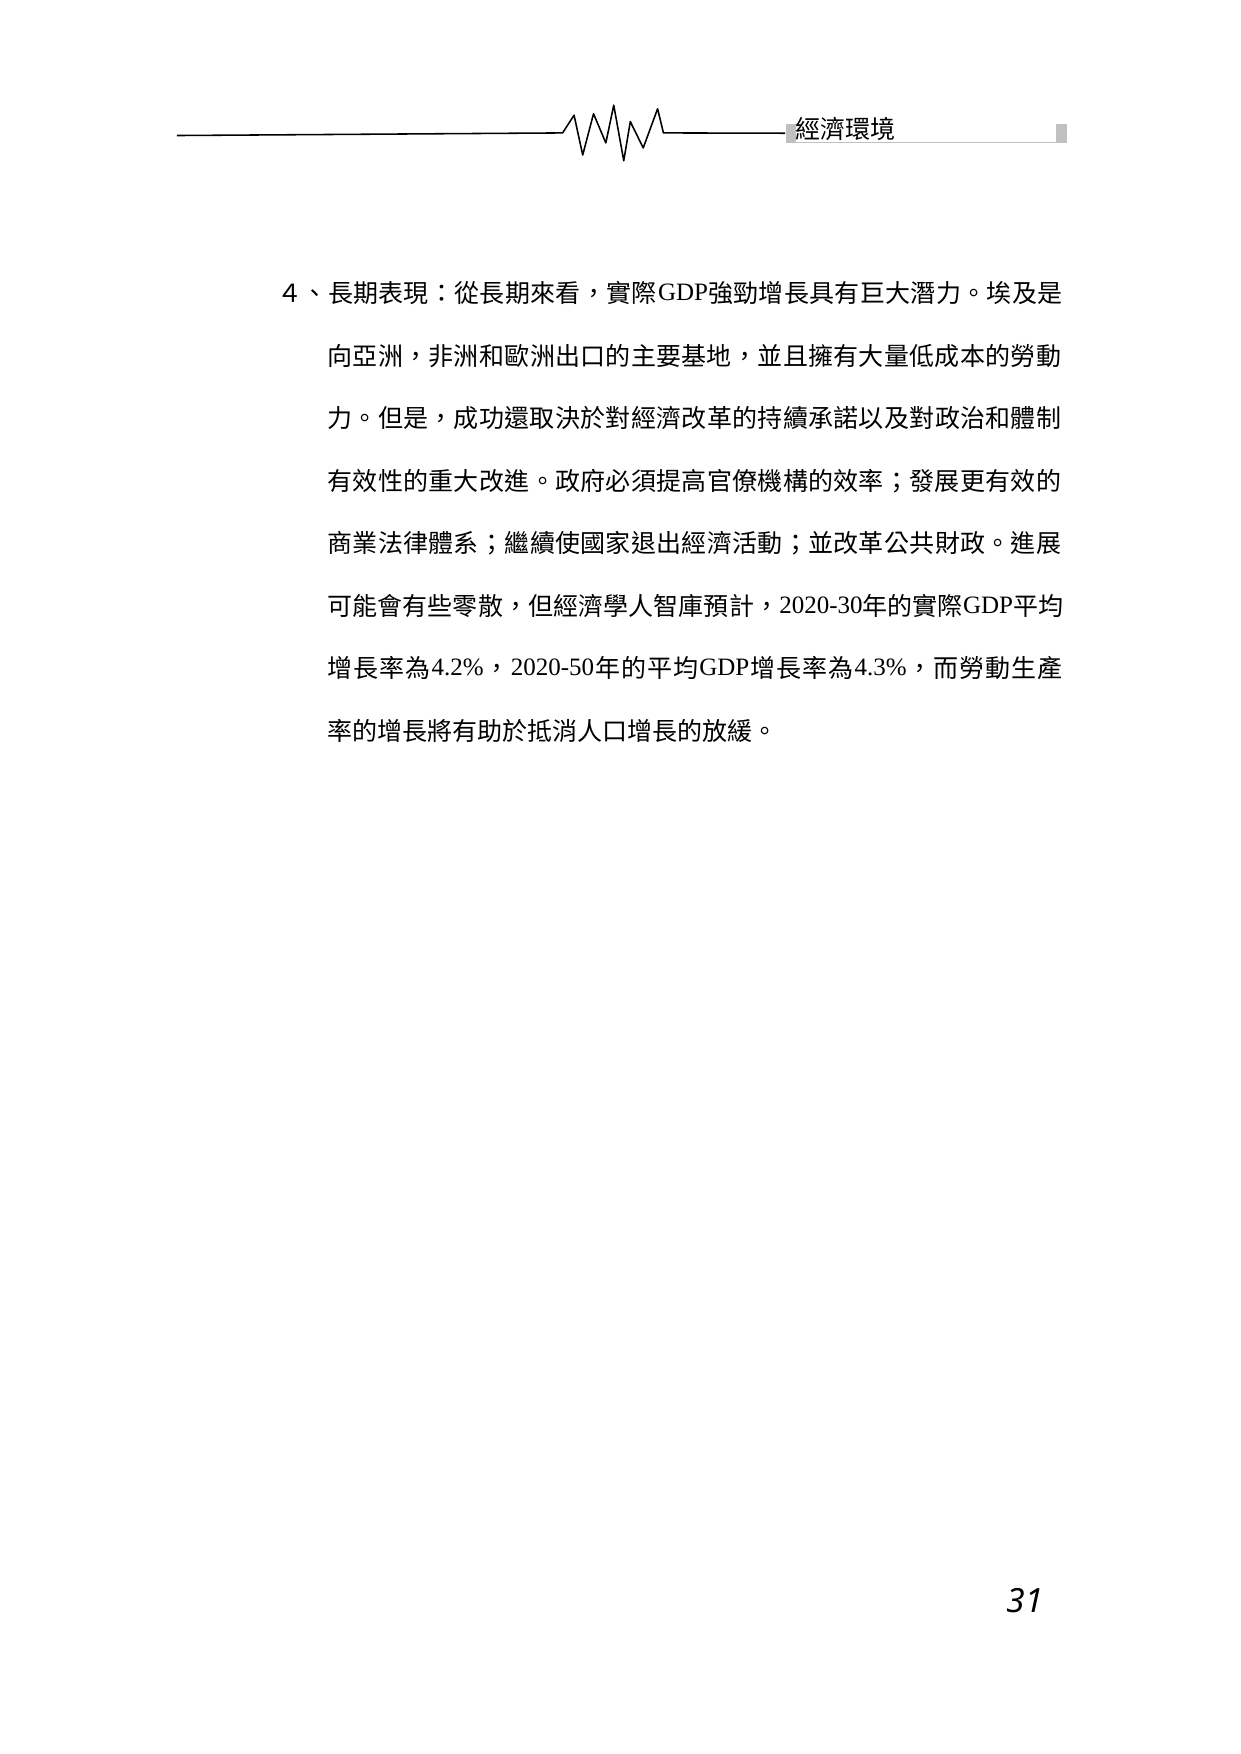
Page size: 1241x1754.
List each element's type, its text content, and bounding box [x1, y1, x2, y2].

text ４、長期表現：從長期來看，實際GDP強勁增長具有巨大潛力。埃及是向亞洲，非洲和歐洲出口的主要基地，並且擁有大量低成本的勞動力。但是，成功還取決於對經濟改革的持續承諾以及對政治和體制有效性的重大改進。政府必須提高官僚機構的效率；發展更有效的商業法律體系；繼續使國家退出經濟活動；並改革公共財政。進展可能會有些零散，但經濟學人智庫預計，2020-30年的實際GDP平均增長率為4.2%，2020-50年的平均GDP增長率為4.3%，而勞動生產率的增長將有助於抵消人口增長的放緩。 [277, 250, 1063, 750]
